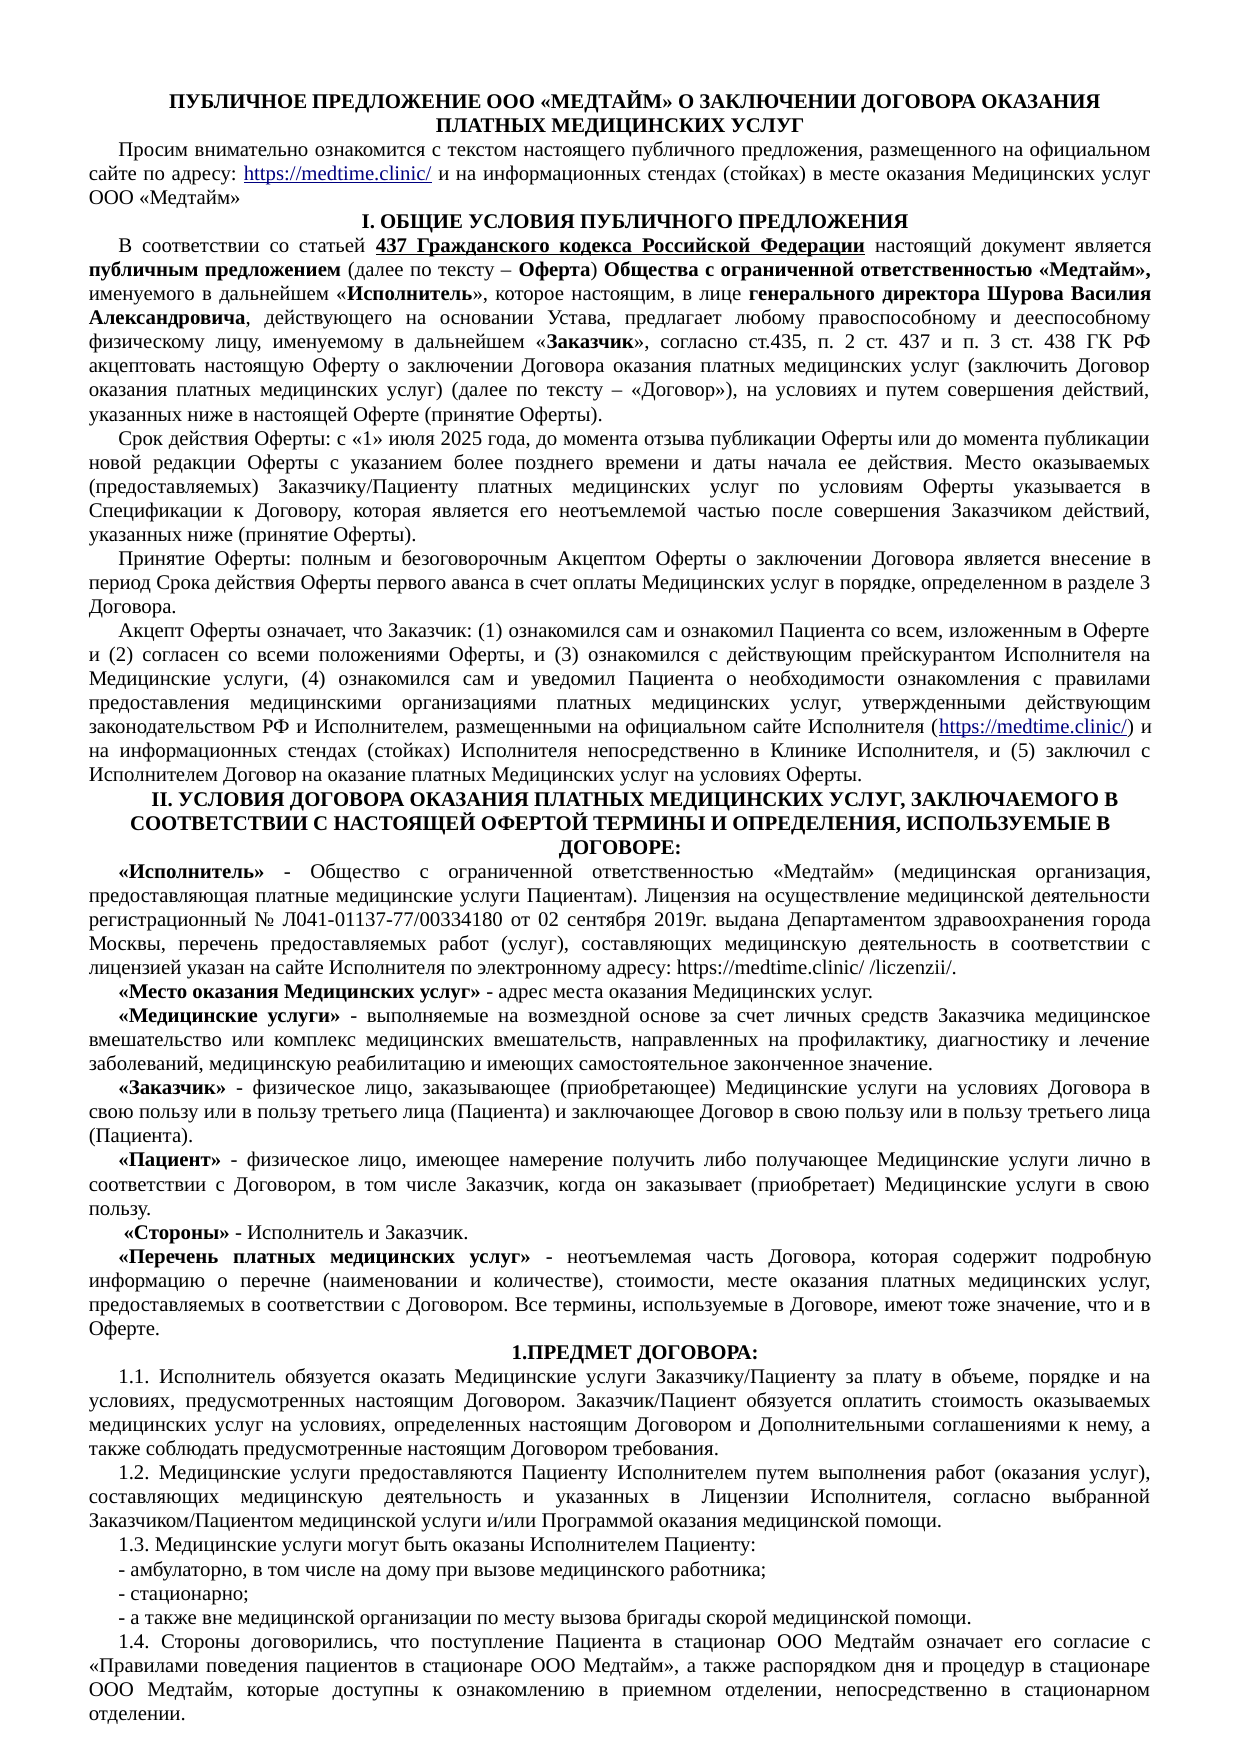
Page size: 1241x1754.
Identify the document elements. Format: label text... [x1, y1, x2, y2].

text 1.ПРЕДМЕТ ДОГОВОРА: [88, 1340, 1152, 1364]
text - стационарно; [88, 1581, 1152, 1604]
text ПУБЛИЧНОЕ ПРЕДЛОЖЕНИЕ ООО «МЕДТАЙМ» О ЗАКЛЮЧЕНИИ ДОГОВОРА ОКАЗАНИЯ ПЛАТНЫХ МЕДИЦИНСКИХ УСЛУГ [88, 89, 1152, 137]
text «Пациент» - физическое лицо, имеющее намерение получить либо получающее Медицинские услуги лично в соответствии с Договором, в том числе Заказчик, когда он заказывает (приобретает) Медицинские услуги в свою пользу. [88, 1147, 1152, 1219]
text Просим внимательно ознакомится с текстом настоящего публичного предложения, размещенного на официальном сайте по адресу: https://medtime.clinic/ и на информационных стендах (стойках) в месте оказания Медицинских услуг ООО «Медтайм» [88, 137, 1152, 209]
text 1.3. Медицинские услуги могут быть оказаны Исполнителем Пациенту: [88, 1532, 1152, 1556]
text 1.4. Стороны договорились, что поступление Пациента в стационар ООО Медтайм означает его согласие с «Правилами поведения пациентов в стационаре ООО Медтайм», а также распорядком дня и процедур в стационаре ООО Медтайм, которые доступны к ознакомлению в приемном отделении, непосредственно в стационарном отделении. [88, 1629, 1152, 1725]
text Акцепт Оферты означает, что Заказчик: (1) ознакомился сам и ознакомил Пациента со всем, изложенным в Оферте и (2) согласен со всеми положениями Оферты, и (3) ознакомился с действующим прейскурантом Исполнителя на Медицинские услуги, (4) ознакомился сам и уведомил Пациента о необходимости ознакомления с правилами предоставления медицинскими организациями платных медицинских услуг, утвержденными действующим законодательством РФ и Исполнителем, размещенными на официальном сайте Исполнителя (https://medtime.clinic/) и на информационных стендах (стойках) Исполнителя непосредственно в Клинике Исполнителя, и (5) заключил с Исполнителем Договор на оказание платных Медицинских услуг на условиях Оферты. [88, 618, 1152, 786]
text «Место оказания Медицинских услуг» - адрес места оказания Медицинских услуг. [88, 979, 1152, 1003]
text I. ОБЩИЕ УСЛОВИЯ ПУБЛИЧНОГО ПРЕДЛОЖЕНИЯ [88, 209, 1152, 233]
text 1.2. Медицинские услуги предоставляются Пациенту Исполнителем путем выполнения работ (оказания услуг), составляющих медицинскую деятельность и указанных в Лицензии Исполнителя, согласно выбранной Заказчиком/Пациентом медицинской услуги и/или Программой оказания медицинской помощи. [88, 1460, 1152, 1532]
text Срок действия Оферты: с «1» июля 2025 года, до момента отзыва публикации Оферты или до момента публикации новой редакции Оферты с указанием более позднего времени и даты начала ее действия. Место оказываемых (предоставляемых) Заказчику/Пациенту платных медицинских услуг по условиям Оферты указывается в Спецификации к Договору, которая является его неотъемлемой частью после совершения Заказчиком действий, указанных ниже (принятие Оферты). [88, 426, 1152, 546]
text «Перечень платных медицинских услуг» - неотъемлемая часть Договора, которая содержит подробную информацию о перечне (наименовании и количестве), стоимости, месте оказания платных медицинских услуг, предоставляемых в соответствии с Договором. Все термины, используемые в Договоре, имеют тоже значение, что и в Оферте. [88, 1244, 1152, 1340]
text «Стороны» - Исполнитель и Заказчик. [88, 1219, 1152, 1244]
text - амбулаторно, в том числе на дому при вызове медицинского работника; [88, 1556, 1152, 1581]
text II. УСЛОВИЯ ДОГОВОРА ОКАЗАНИЯ ПЛАТНЫХ МЕДИЦИНСКИХ УСЛУГ, ЗАКЛЮЧАЕМОГО В СООТВЕТСТВИИ С НАСТОЯЩЕЙ ОФЕРТОЙ ТЕРМИНЫ И ОПРЕДЕЛЕНИЯ, ИСПОЛЬЗУЕМЫЕ В ДОГОВОРЕ: [88, 786, 1152, 859]
text Принятие Оферты: полным и безоговорочным Акцептом Оферты о заключении Договора является внесение в период Срока действия Оферты первого аванса в счет оплаты Медицинских услуг в порядке, определенном в разделе 3 Договора. [88, 546, 1152, 618]
text «Исполнитель» - Общество с ограниченной ответственностью «Медтайм» (медицинская организация, предоставляющая платные медицинские услуги Пациентам). Лицензия на осуществление медицинской деятельности регистрационный № Л041-01137-77/00334180 от 02 сентября 2019г. выдана Департаментом здравоохранения города Москвы, перечень предоставляемых работ (услуг), составляющих медицинскую деятельность в соответствии с лицензией указан на сайте Исполнителя по электронному адресу: https://medtime.clinic/ /liczenzii/. [88, 859, 1152, 979]
text 1.1. Исполнитель обязуется оказать Медицинские услуги Заказчику/Пациенту за плату в объеме, порядке и на условиях, предусмотренных настоящим Договором. Заказчик/Пациент обязуется оплатить стоимость оказываемых медицинских услуг на условиях, определенных настоящим Договором и Дополнительными соглашениями к нему, а также соблюдать предусмотренные настоящим Договором требования. [88, 1364, 1152, 1460]
text «Заказчик» - физическое лицо, заказывающее (приобретающее) Медицинские услуги на условиях Договора в свою пользу или в пользу третьего лица (Пациента) и заключающее Договор в свою пользу или в пользу третьего лица (Пациента). [88, 1075, 1152, 1147]
text - а также вне медицинской организации по месту вызова бригады скорой медицинской помощи. [88, 1604, 1152, 1629]
text В соответствии со статьей 437 Гражданского кодекса Российской Федерации настоящий документ является публичным предложением (далее по тексту – Оферта) Общества с ограниченной ответственностью «Медтайм», именуемого в дальнейшем «Исполнитель», которое настоящим, в лице генерального директора Шурова Василия Александровича, действующего на основании Устава, предлагает любому правоспособному и дееспособному физическому лицу, именуемому в дальнейшем «Заказчик», согласно ст.435, п. 2 ст. 437 и п. 3 ст. 438 ГК РФ акцептовать настоящую Оферту о заключении Договора оказания платных медицинских услуг (заключить Договор оказания платных медицинских услуг) (далее по тексту – «Договор»), на условиях и путем совершения действий, указанных ниже в настоящей Оферте (принятие Оферты). [88, 233, 1152, 426]
text «Медицинские услуги» - выполняемые на возмездной основе за счет личных средств Заказчика медицинское вмешательство или комплекс медицинских вмешательств, направленных на профилактику, диагностику и лечение заболеваний, медицинскую реабилитацию и имеющих самостоятельное законченное значение. [88, 1003, 1152, 1075]
